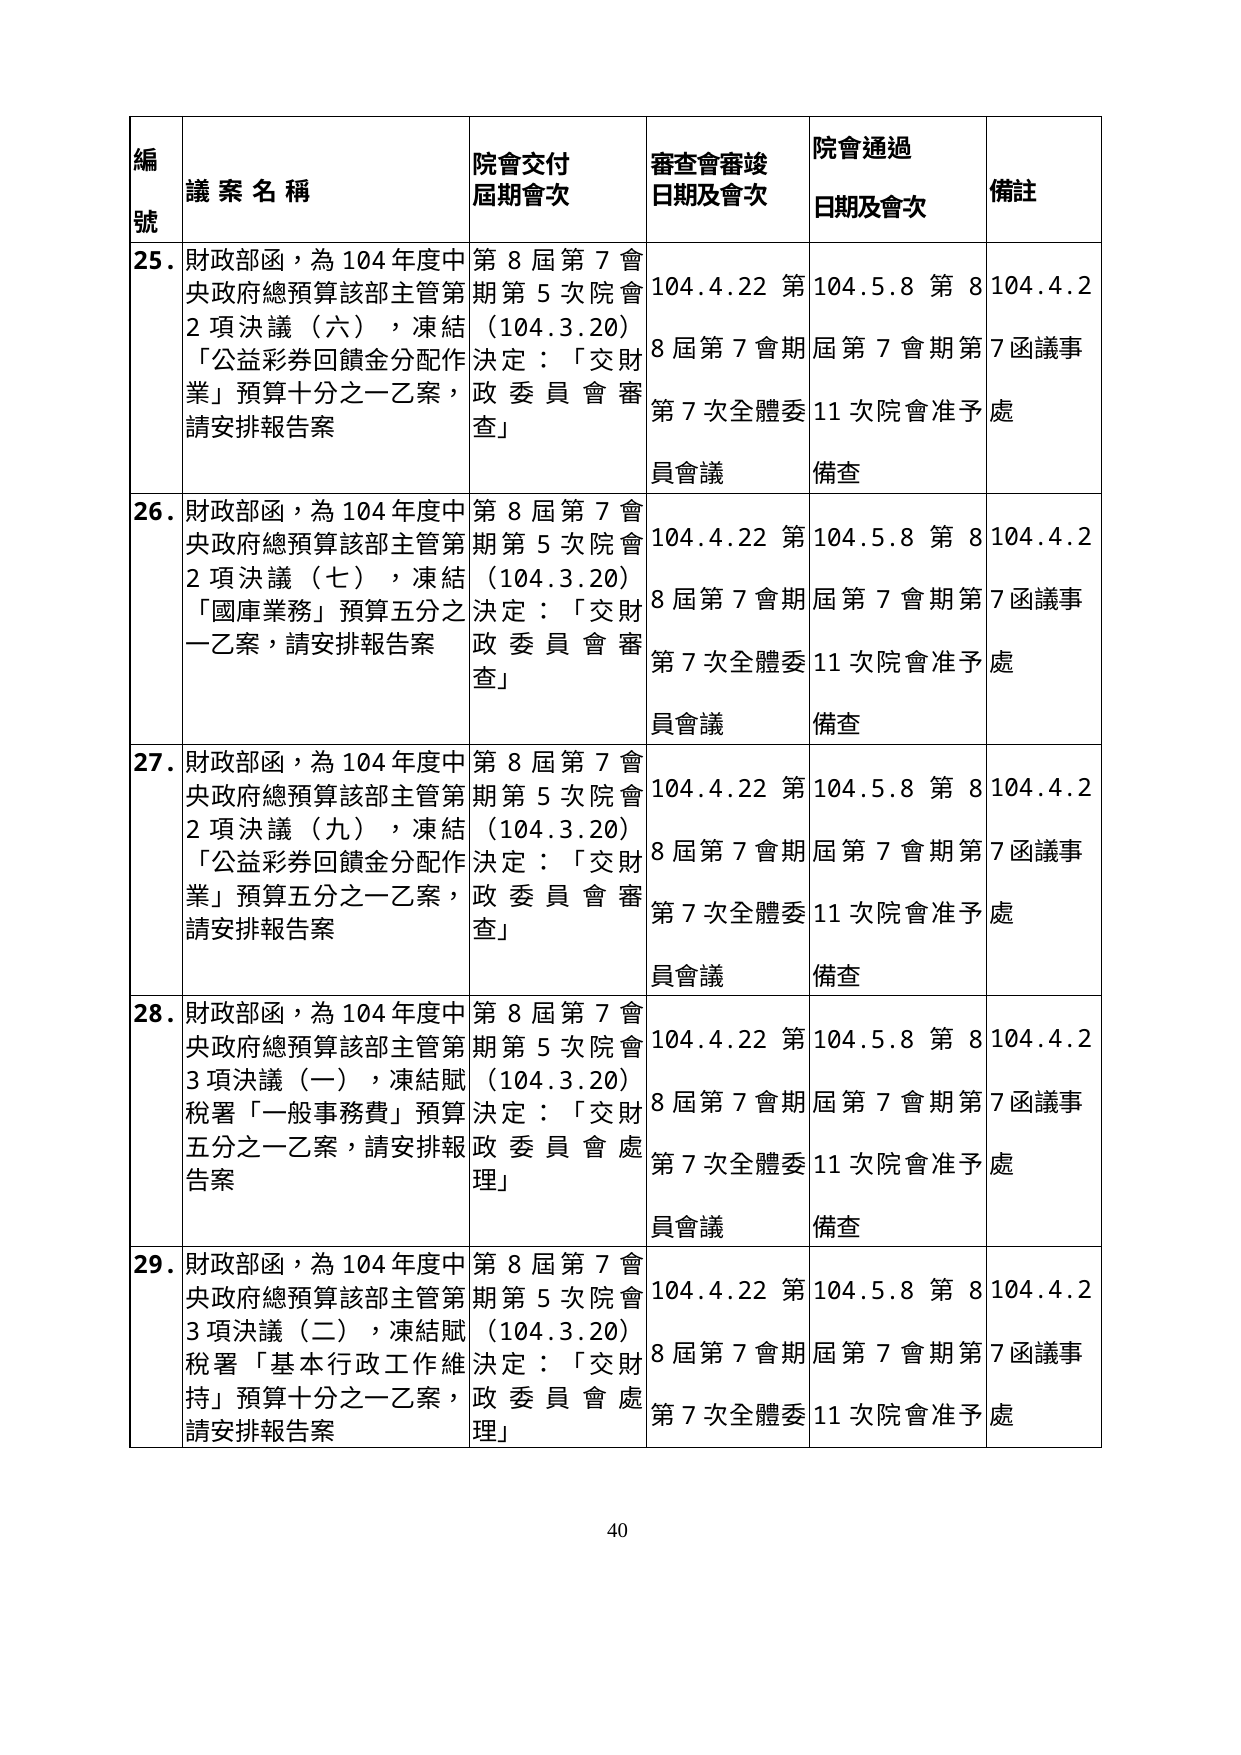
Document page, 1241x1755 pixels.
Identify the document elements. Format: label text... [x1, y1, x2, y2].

table_cell [131, 1247, 182, 1447]
table_cell [131, 745, 182, 995]
table_cell 第8屆第7會期第5次院會（104.3.20）決定：「交財政委員會審查」 [470, 494, 646, 744]
table_cell 財政部函，為104年度中央政府總預算該部主管第2項決議（九），凍結「公益彩券回饋金分配作業」預算五分之一乙案，請安排報告案 [183, 745, 469, 995]
table_cell 財政部函，為104年度中央政府總預算該部主管第2項決議（六），凍結「公益彩券回饋金分配作業」預算十分之一乙案，請安排報告案 [183, 243, 469, 493]
table_cell 第8屆第7會期第5次院會（104.3.20）決定：「交財政委員會處理」 [470, 996, 646, 1246]
table_cell [131, 996, 182, 1246]
table_header 審查會審竣 日期及會次 [647, 117, 809, 242]
table_cell [131, 243, 182, 493]
table_cell 104.4.27函議事處 [987, 243, 1101, 493]
table_header 備註 [987, 117, 1101, 242]
table_cell 第8屆第7會期第5次院會（104.3.20）決定：「交財政委員會審查」 [470, 243, 646, 493]
table_cell 104.4.22第8屆第7會期第7次全體委員會議 [647, 243, 809, 493]
table_cell 104.5.8第8屆第7會期第11次院會准予備查 [810, 745, 986, 995]
table_cell 104.4.27函議事處 [987, 494, 1101, 744]
table_cell 104.4.27函議事處 [987, 745, 1101, 995]
table_cell 第8屆第7會期第5次院會（104.3.20）決定：「交財政委員會處理」 [470, 1247, 646, 1447]
table_cell 104.4.22第8屆第7會期第7次全體委員會議 [647, 996, 809, 1246]
table_cell 104.4.27函議事處 [987, 1247, 1101, 1447]
table_cell 104.5.8第8屆第7會期第11次院會准予備查 [810, 243, 986, 493]
table_cell 104.4.27函議事處 [987, 996, 1101, 1246]
table_cell 104.5.8第8屆第7會期第11次院會准予備查 [810, 996, 986, 1246]
table_cell 財政部函，為104年度中央政府總預算該部主管第2項決議（七），凍結「國庫業務」預算五分之一乙案，請安排報告案 [183, 494, 469, 744]
table_cell [131, 494, 182, 744]
table_header 院會交付 屆期會次 [470, 117, 646, 242]
table_header 編號 [131, 117, 182, 242]
table_cell 104.4.22第8屆第7會期第7次全體委員會議 [647, 494, 809, 744]
table_header 院會通過 日期及會次 [810, 117, 986, 242]
table_cell 第8屆第7會期第5次院會（104.3.20）決定：「交財政委員會審查」 [470, 745, 646, 995]
table_cell 104.4.22第8屆第7會期第7次全體委員會議 [647, 745, 809, 995]
table_cell 104.5.8第8屆第7會期第11次院會准予 [810, 1247, 986, 1447]
table_cell 104.4.22第8屆第7會期第7次全體委 [647, 1247, 809, 1447]
table_cell 財政部函，為104年度中央政府總預算該部主管第3項決議（一），凍結賦稅署「一般事務費」預算五分之一乙案，請安排報告案 [183, 996, 469, 1246]
table_header 議案名稱 [183, 117, 469, 242]
table_cell 財政部函，為104年度中央政府總預算該部主管第3項決議（二），凍結賦稅署「基本行政工作維持」預算十分之一乙案，請安排報告案 [183, 1247, 469, 1447]
table_cell 104.5.8第8屆第7會期第11次院會准予備查 [810, 494, 986, 744]
